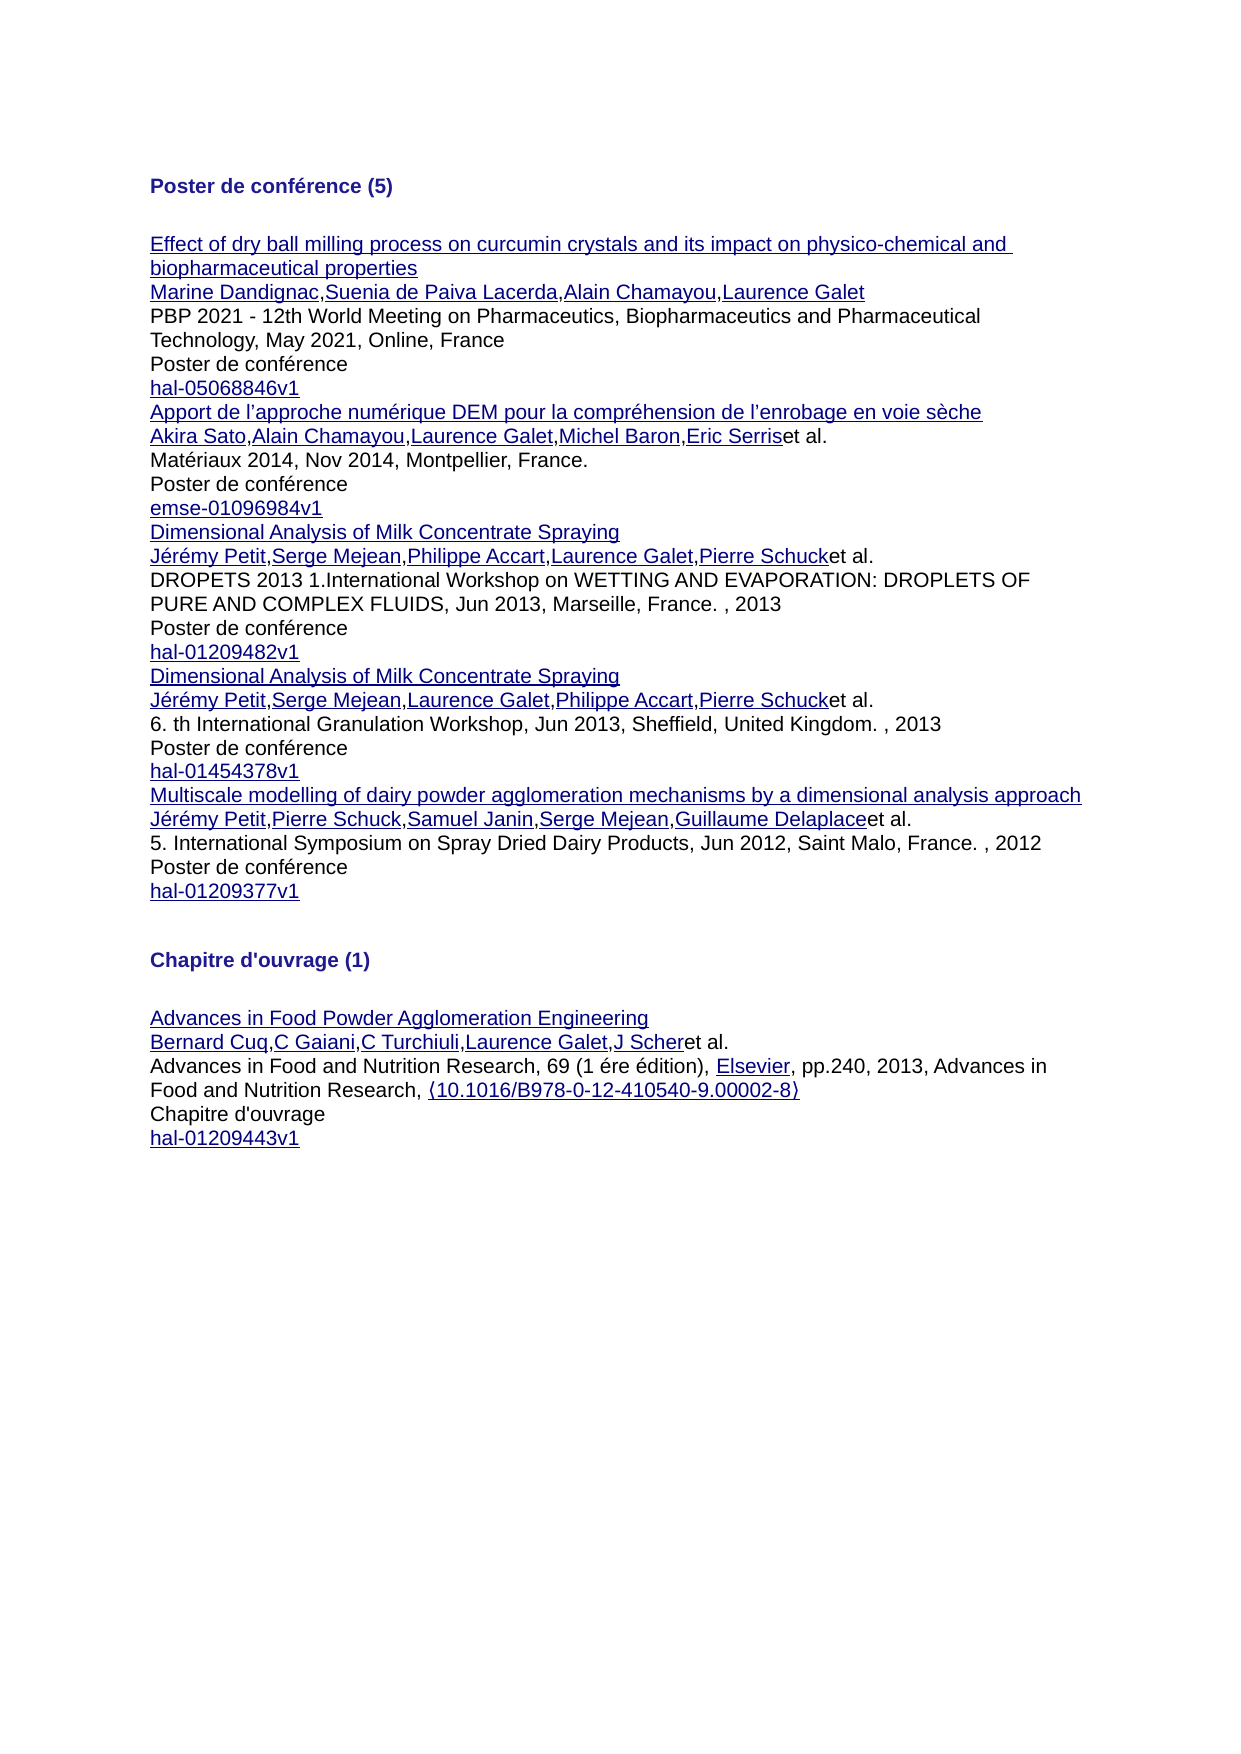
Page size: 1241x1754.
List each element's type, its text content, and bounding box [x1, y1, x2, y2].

subtitle Poster de conférence (5) [150, 174, 1090, 198]
table_cell Dimensional Analysis of Milk Concentrate Spraying Jérémy Petit,Serge Mejean,Philippe Accart,Laurence Galet,Pierre Schucket al. DROPETS 2013 1.International Workshop on WETTING AND EVAPORATION: DROPLETS OF PURE AND COMPLEX FLUIDS, Jun 2013, Marseille, France. , 2013 Poster de conférence hal-01209482v1 [150, 520, 1090, 663]
table_cell Multiscale modelling of dairy powder agglomeration mechanisms by a dimensional analysis approach Jérémy Petit,Pierre Schuck,Samuel Janin,Serge Mejean,Guillaume Delaplaceet al. 5. International Symposium on Spray Dried Dairy Products, Jun 2012, Saint Malo, France. , 2012 Poster de conférence hal-01209377v1 [150, 783, 1090, 903]
table_cell Dimensional Analysis of Milk Concentrate Spraying Jérémy Petit,Serge Mejean,Laurence Galet,Philippe Accart,Pierre Schucket al. 6. th International Granulation Workshop, Jun 2013, Sheffield, United Kingdom. , 2013 Poster de conférence hal-01454378v1 [150, 664, 1090, 783]
subtitle Chapitre d'ouvrage (1) [150, 948, 1090, 972]
table_header Effect of dry ball milling process on curcumin crystals and its impact on physico-chemical and biopharmaceutical properties Marine Dandignac,Suenia de Paiva Lacerda,Alain Chamayou,Laurence Galet PBP 2021 - 12th World Meeting on Pharmaceutics, Biopharmaceutics and Pharmaceutical Technology, May 2021, Online, France Poster de conférence hal-05068846v1 [150, 232, 1090, 400]
table_cell Apport de l’approche numérique DEM pour la compréhension de l’enrobage en voie sèche Akira Sato,Alain Chamayou,Laurence Galet,Michel Baron,Eric Serriset al. Matériaux 2014, Nov 2014, Montpellier, France. Poster de conférence emse-01096984v1 [150, 400, 1090, 520]
table_header Advances in Food Powder Agglomeration Engineering Bernard Cuq,C Gaiani,C Turchiuli,Laurence Galet,J Scheret al. Advances in Food and Nutrition Research, 69 (1 ére édition), Elsevier, pp.240, 2013, Advances in Food and Nutrition Research, ⟨10.1016/B978-0-12-410540-9.00002-8⟩ Chapitre d'ouvrage hal-01209443v1 [150, 1006, 1090, 1150]
